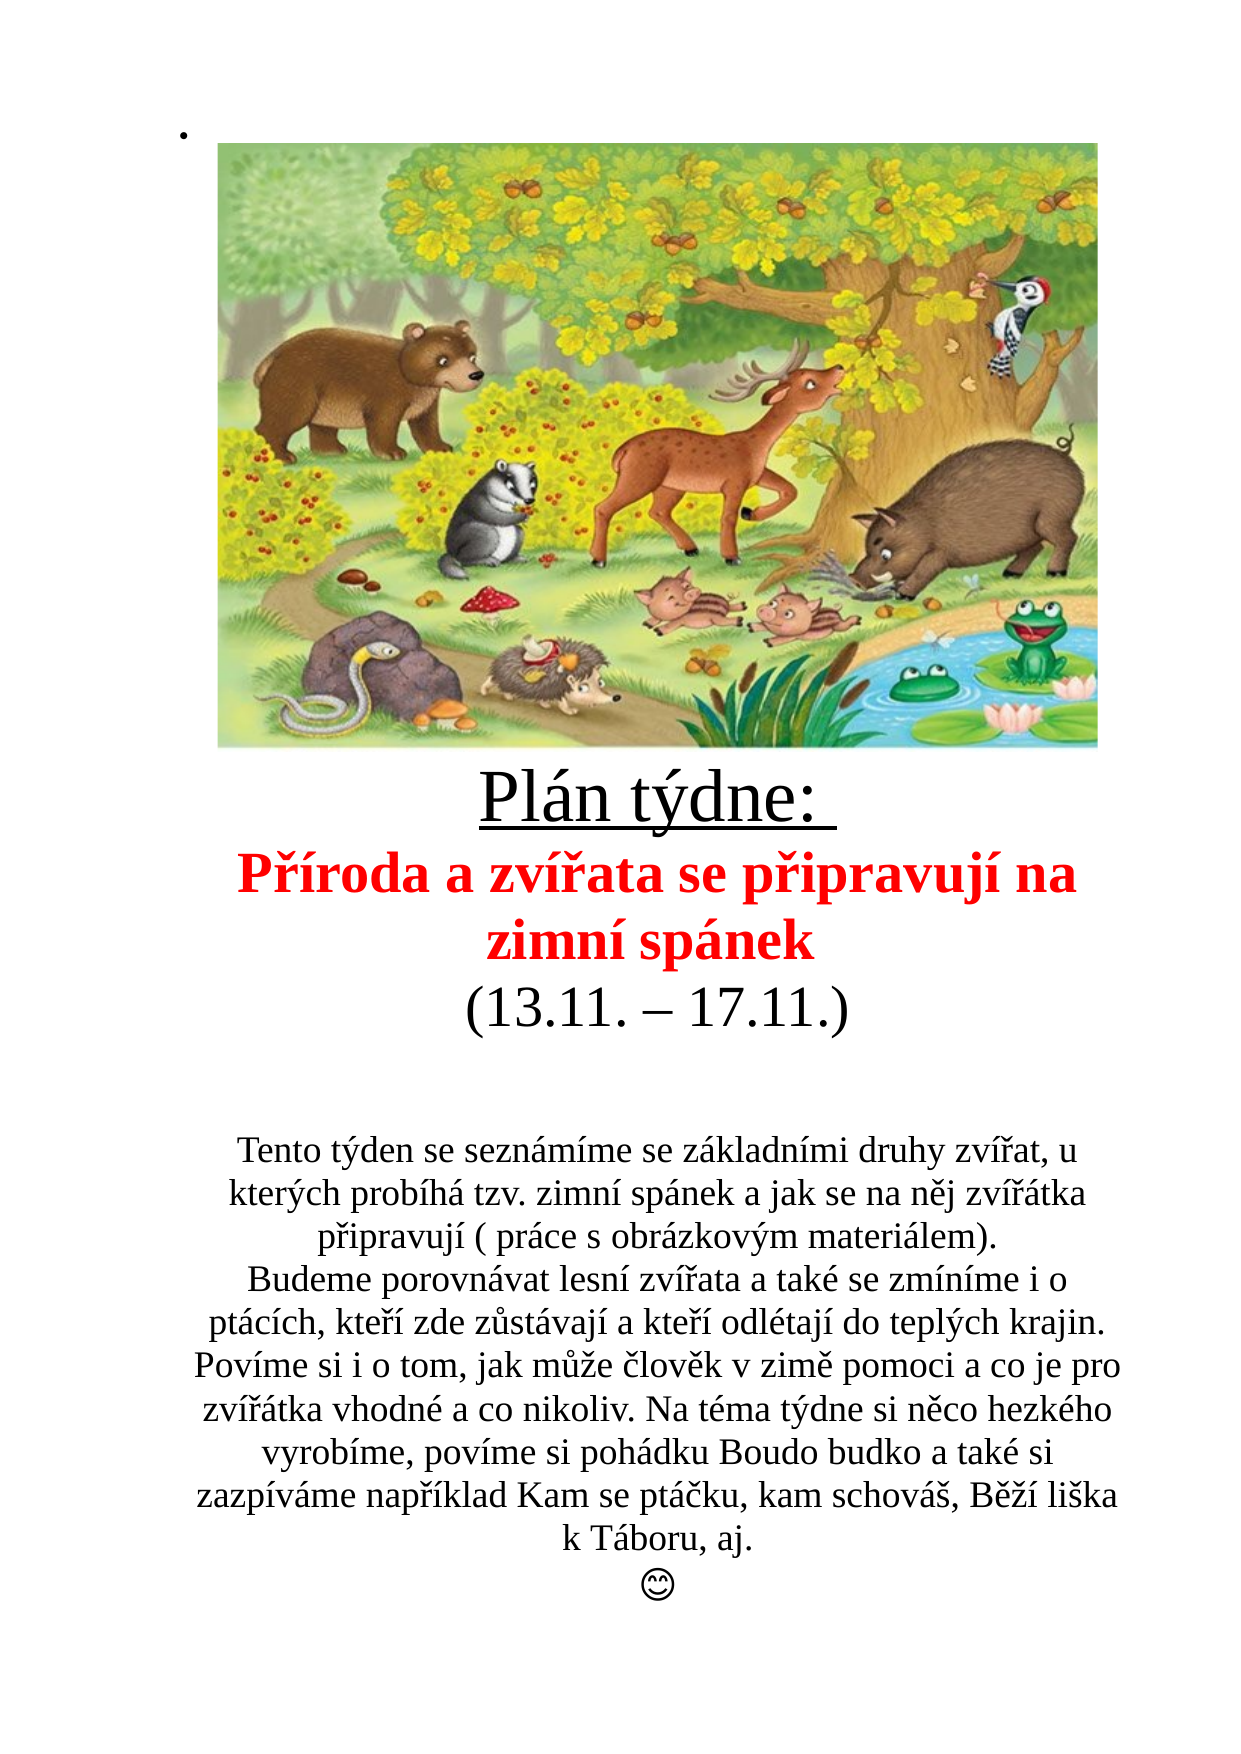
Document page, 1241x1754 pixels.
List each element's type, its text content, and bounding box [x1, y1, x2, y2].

text Tento týden se seznámíme se základními druhy zvířat, u kterých probíhá tzv. zimní spánek a jak se na něj zvířátka připravují ( práce s obrázkovým materiálem). Budeme porovnávat lesní zvířata a také se zmíníme i o ptácích, kteří zde zůstávají a kteří odlétají do teplých krajin. Povíme si i o tom, jak může člověk v zimě pomoci a co je pro zvířátka vhodné a co nikoliv. Na téma týdne si něco hezkého vyrobíme, povíme si pohádku Boudo budko a také si zazpíváme například Kam se ptáčku, kam schováš, Běží liška k Táboru, aj. 😊 [193, 1060, 1122, 1609]
list Plán týdne: Příroda a zvířata se připravují na zimní spánek (13.11. – 17.11.) [156, 128, 1122, 1039]
